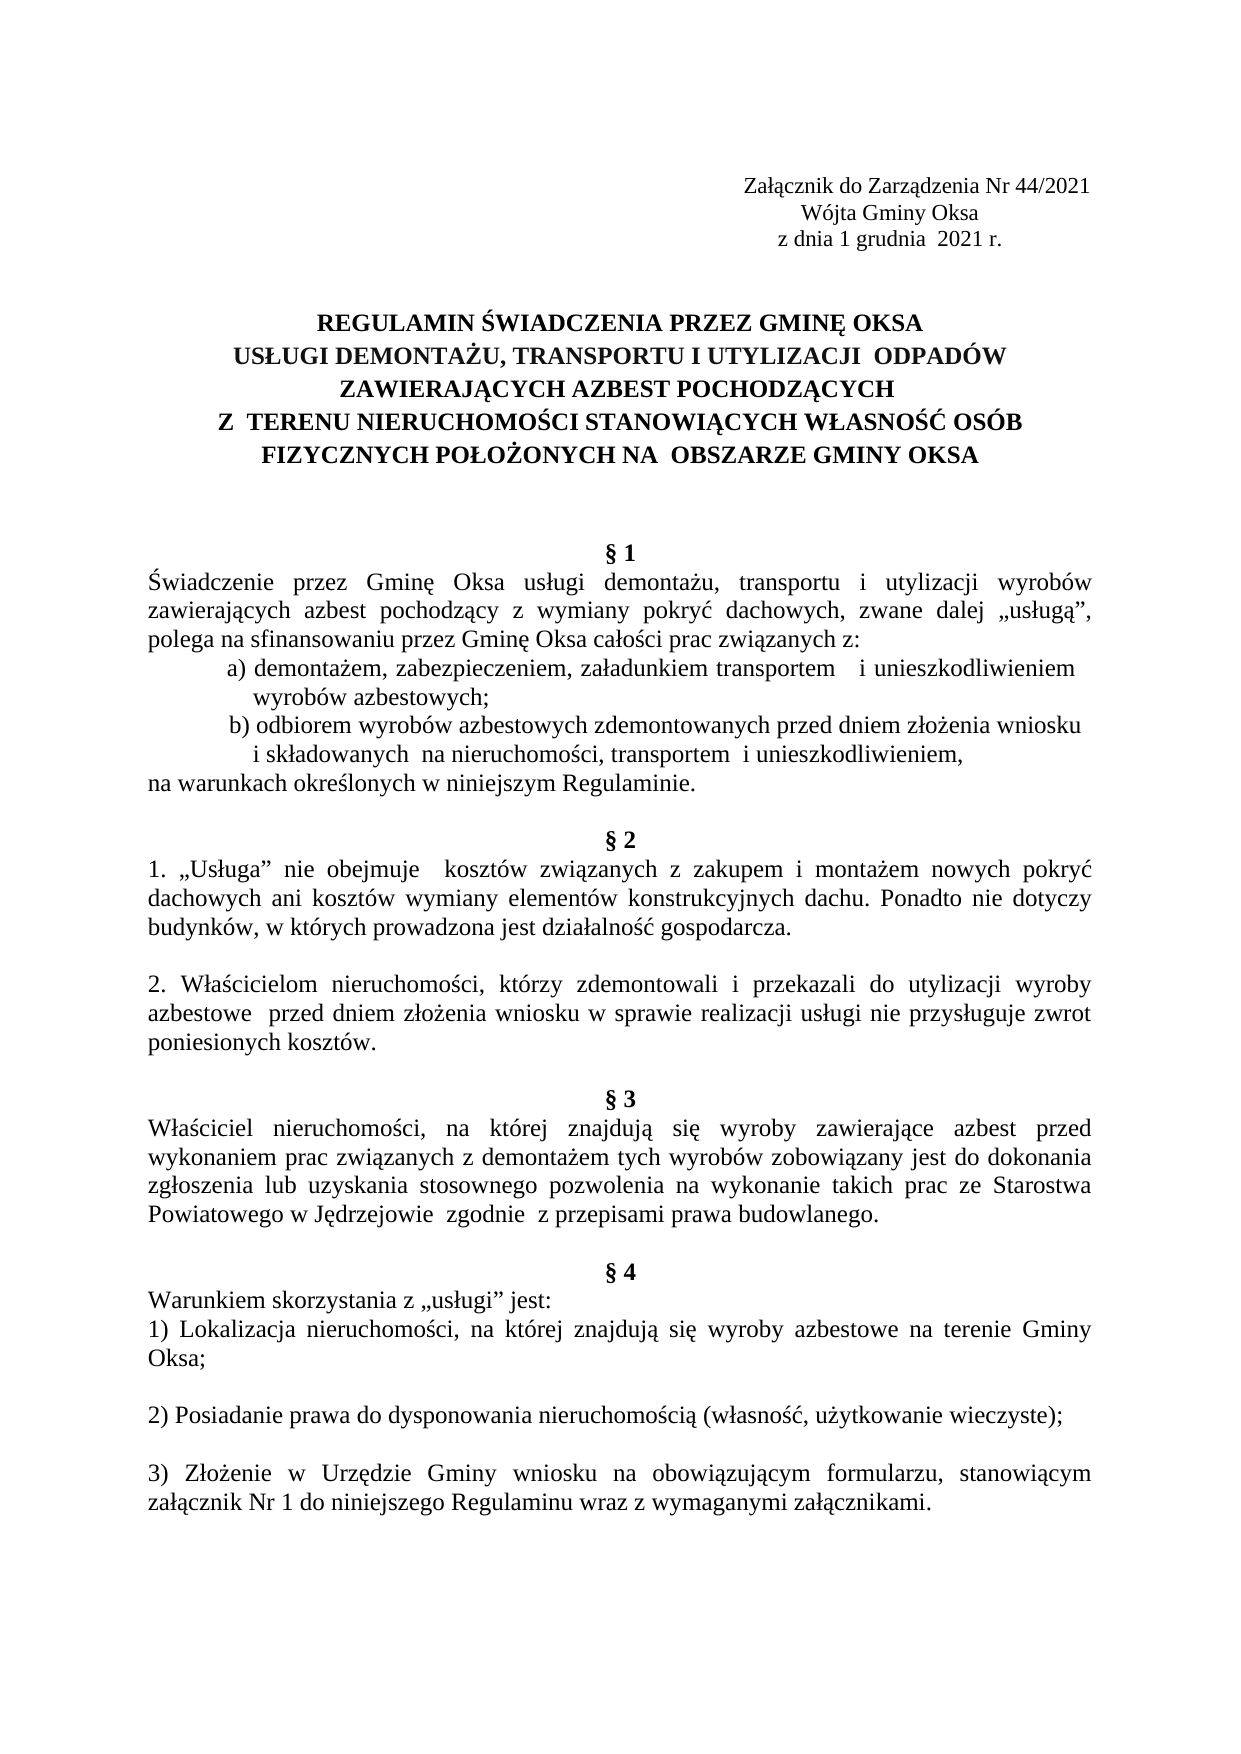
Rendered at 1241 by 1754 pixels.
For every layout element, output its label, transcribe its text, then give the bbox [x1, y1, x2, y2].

text a) demontażem, zabezpieczeniem, załadunkiem transportem i unieszkodliwieniem wyrobów azbestowych; [148, 653, 1093, 711]
text 2) Posiadanie prawa do dysponowania nieruchomością (własność, użytkowanie wieczyste); [148, 1401, 1093, 1429]
text § 1 [148, 538, 1093, 567]
text Załącznik do Zarządzenia Nr 44/2021 Wójta Gminy Oksa z dnia 1 grudnia 2021 r. [148, 173, 1093, 252]
text 2. Właścicielom nieruchomości, którzy zdemontowali i przekazali do utylizacji wyroby azbestowe przed dniem złożenia wniosku w sprawie realizacji usługi nie przysługuje zwrot poniesionych kosztów. [148, 969, 1093, 1056]
text Właściciel nieruchomości, na której znajdują się wyroby zawierające azbest przed wykonaniem prac związanych z demontażem tych wyrobów zobowiązany jest do dokonania zgłoszenia lub uzyskania stosownego pozwolenia na wykonanie takich prac ze Starostwa Powiatowego w Jędrzejowie zgodnie z przepisami prawa budowlanego. [148, 1113, 1093, 1228]
text 1. „Usługa” nie obejmuje kosztów związanych z zakupem i montażem nowych pokryć dachowych ani kosztów wymiany elementów konstrukcyjnych dachu. Ponadto nie dotyczy budynków, w których prowadzona jest działalność gospodarcza. [148, 854, 1093, 941]
text Warunkiem skorzystania z „usługi” jest: [148, 1286, 1093, 1314]
text na warunkach określonych w niniejszym Regulaminie. [148, 768, 1093, 797]
text § 3 [148, 1084, 1093, 1113]
text 1) Lokalizacja nieruchomości, na której znajdują się wyroby azbestowe na terenie Gminy Oksa; [148, 1314, 1093, 1372]
text Świadczenie przez Gminę Oksa usługi demontażu, transportu i utylizacji wyrobów zawierających azbest pochodzący z wymiany pokryć dachowych, zwane dalej „usługą”, polega na sfinansowaniu przez Gminę Oksa całości prac związanych z: [148, 567, 1093, 653]
text § 2 [148, 826, 1093, 854]
text REGULAMIN ŚWIADCZENIA PRZEZ GMINĘ OKSA USŁUGI DEMONTAŻU, TRANSPORTU I UTYLIZACJI ODPADÓW ZAWIERAJĄCYCH AZBEST POCHODZĄCYCH [148, 308, 1093, 403]
text Z TERENU NIERUCHOMOŚCI STANOWIĄCYCH WŁASNOŚĆ OSÓB FIZYCZNYCH POŁOŻONYCH NA OBSZARZE GMINY OKSA [148, 407, 1093, 469]
text § 4 [148, 1257, 1093, 1286]
text b) odbiorem wyrobów azbestowych zdemontowanych przed dniem złożenia wniosku i składowanych na nieruchomości, transportem i unieszkodliwieniem, [148, 711, 1093, 768]
text 3) Złożenie w Urzędzie Gminy wniosku na obowiązującym formularzu, stanowiącym załącznik Nr 1 do niniejszego Regulaminu wraz z wymaganymi załącznikami. [148, 1458, 1093, 1516]
